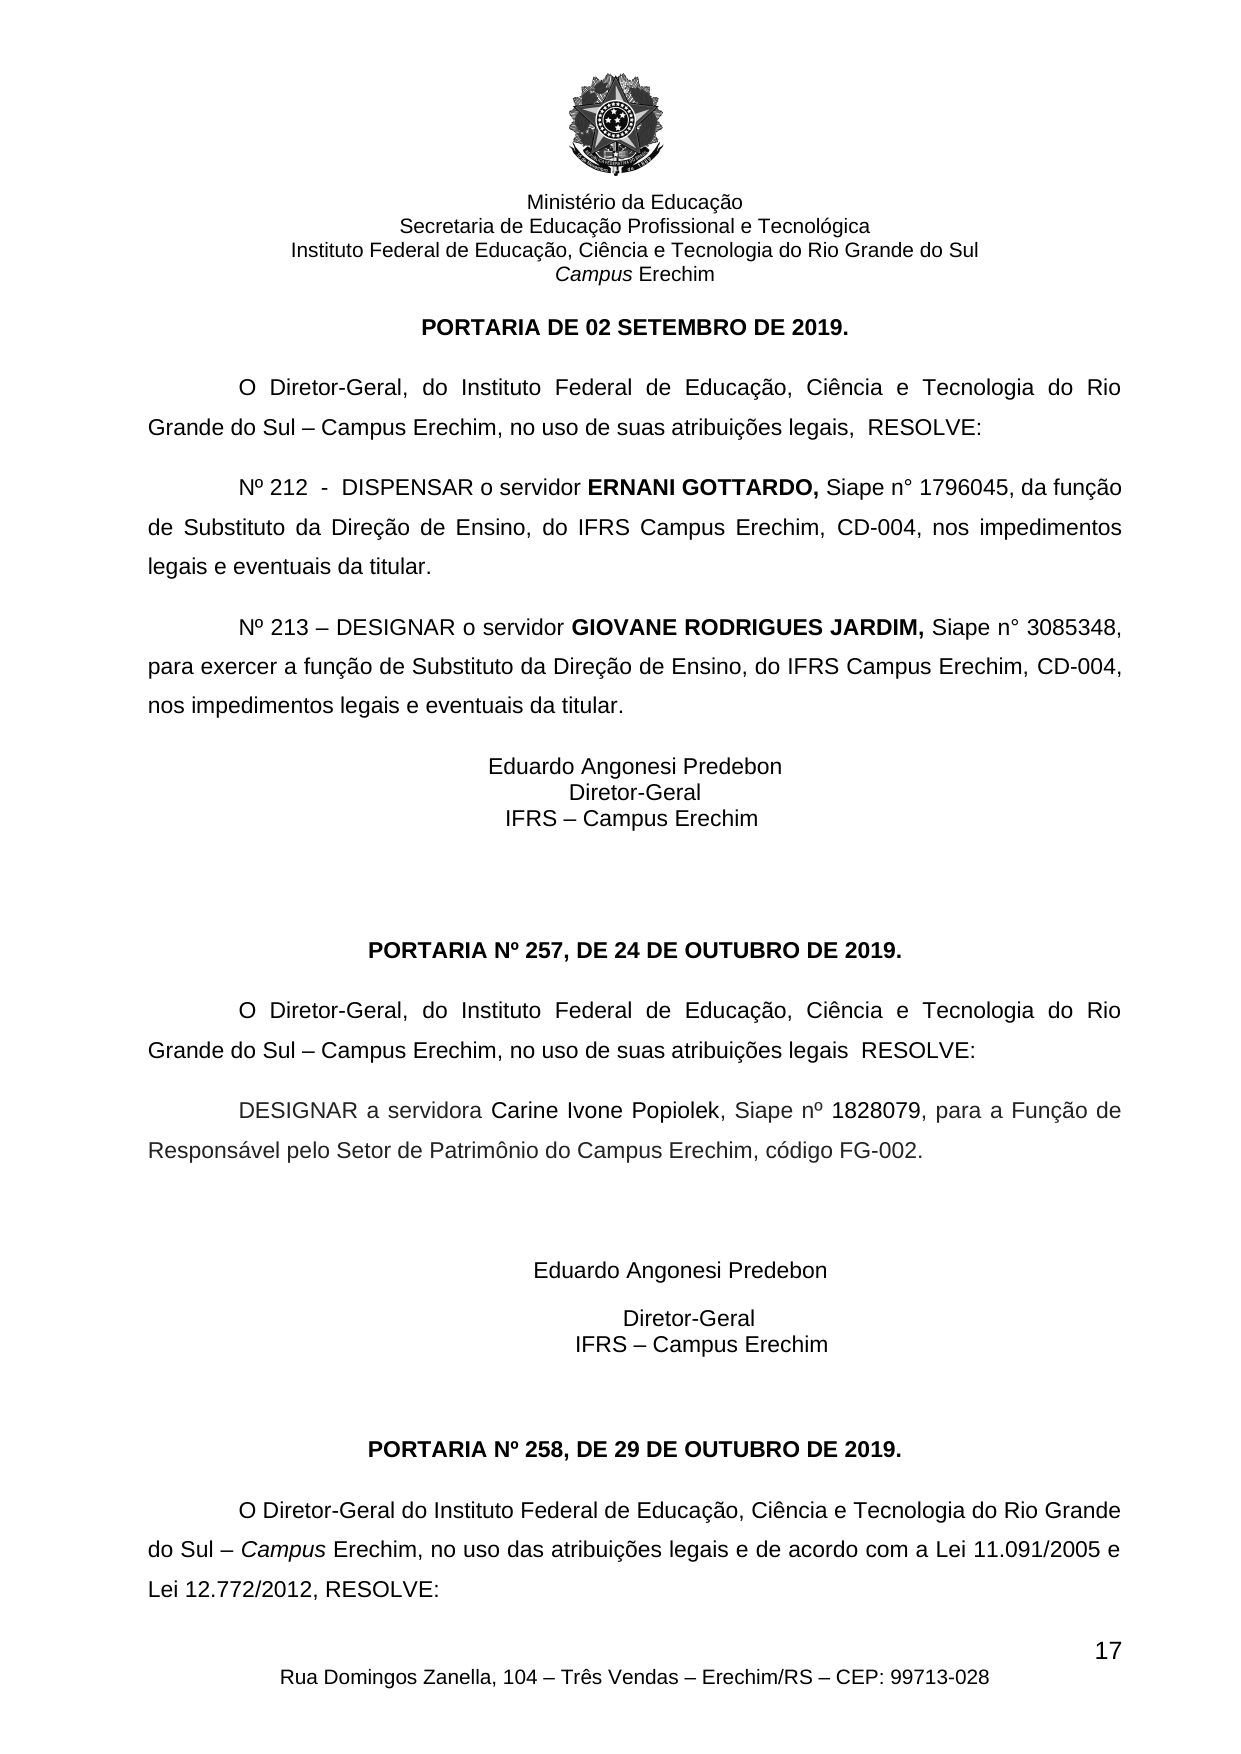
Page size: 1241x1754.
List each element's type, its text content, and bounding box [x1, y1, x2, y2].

text O Diretor-Geral, do Instituto Federal de Educação, Ciência e Tecnologia do Rio Grande do Sul – Campus Erechim, no uso de suas atribuições legais, RESOLVE: [148, 374, 1122, 440]
text PORTARIA DE 02 SETEMBRO DE 2019. [148, 314, 1122, 340]
text Eduardo Angonesi Predebon [148, 1257, 1122, 1284]
text Diretor-Geral [148, 1304, 1122, 1331]
text Eduardo Angonesi Predebon [148, 753, 1122, 779]
text O Diretor-Geral do Instituto Federal de Educação, Ciência e Tecnologia do Rio Grande do Sul – Campus Erechim, no uso das atribuições legais e de acordo com a Lei 11.091/2005 e Lei 12.772/2012, RESOLVE: [148, 1497, 1122, 1602]
picture [568, 73, 664, 176]
text Nº 212 - DISPENSAR o servidor ERNANI GOTTARDO, Siape n° 1796045, da função de Substituto da Direção de Ensino, do IFRS Campus Erechim, CD-004, nos impedimentos legais e eventuais da titular. [148, 474, 1122, 579]
text O Diretor-Geral, do Instituto Federal de Educação, Ciência e Tecnologia do Rio Grande do Sul – Campus Erechim, no uso de suas atribuições legais RESOLVE: [148, 997, 1122, 1063]
text IFRS – Campus Erechim [148, 805, 1122, 832]
text Diretor-Geral [148, 779, 1122, 805]
text Nº 213 – DESIGNAR o servidor GIOVANE RODRIGUES JARDIM, Siape n° 3085348, para exercer a função de Substituto da Direção de Ensino, do IFRS Campus Erechim, CD-004, nos impedimentos legais e eventuais da titular. [148, 613, 1122, 719]
text DESIGNAR a servidora Carine Ivone Popiolek, Siape nº 1828079, para a Função de Responsável pelo Setor de Patrimônio do Campus Erechim, código FG-002. [148, 1097, 1122, 1163]
text IFRS – Campus Erechim [148, 1331, 1122, 1357]
text PORTARIA Nº 258, DE 29 DE OUTUBRO DE 2019. [148, 1436, 1122, 1463]
text PORTARIA Nº 257, DE 24 DE OUTUBRO DE 2019. [148, 937, 1122, 963]
